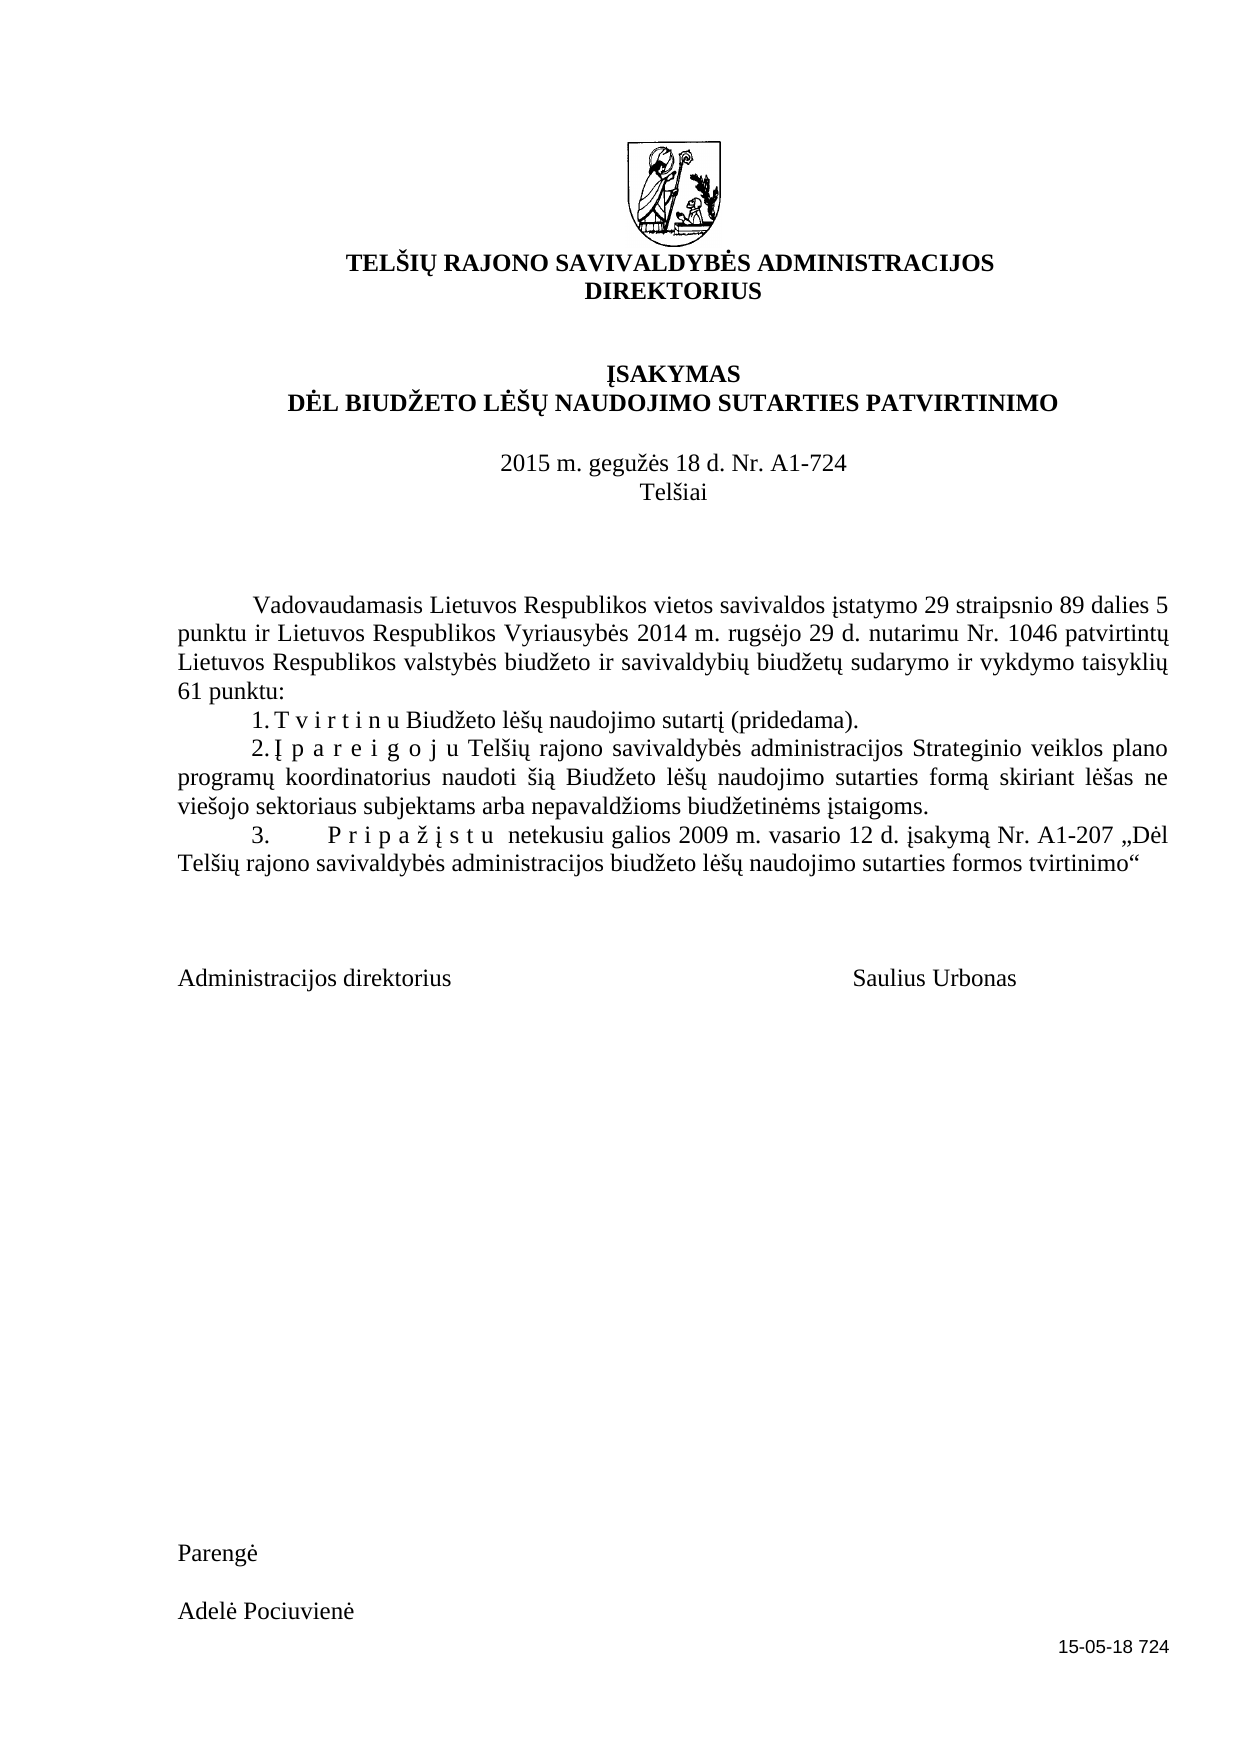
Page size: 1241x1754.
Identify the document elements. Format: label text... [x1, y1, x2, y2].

text 1. T v i r t i n u Biudžeto lėšų naudojimo sutartį (pridedama). [251, 705, 1169, 733]
text Vadovaudamasis Lietuvos Respublikos vietos savivaldos įstatymo 29 straipsnio 89 dalies 5 punktu ir Lietuvos Respublikos Vyriausybės 2014 m. rugsėjo 29 d. nutarimu Nr. 1046 patvirtintų Lietuvos Respublikos valstybės biudžeto ir savivaldybių biudžetų sudarymo ir vykdymo taisyklių 61 punktu: [177, 590, 1169, 705]
text Parengė [177, 1538, 1169, 1567]
text 2. Į p a r e i g o j u Telšių rajono savivaldybės administracijos Strateginio veiklos plano programų koordinatorius naudoti šią Biudžeto lėšų naudojimo sutarties formą skiriant lėšas ne viešojo sektoriaus subjektams arba nepavaldžioms biudžetinėms įstaigoms. [177, 733, 1169, 820]
table_cell ĮSAKYMAS [176, 358, 1171, 388]
text 3. P r i p a ž į s t u netekusiu galios 2009 m. vasario 12 d. įsakymą Nr. A1-207 „Dėl Telšių rajono savivaldybės administracijos biudžeto lėšų naudojimo sutarties formos tvirtinimo“ [177, 820, 1169, 877]
table_cell DĖL BIUDŽETO LĖŠŲ NAUDOJIMO SUTARTIES PATVIRTINIMO [176, 388, 1171, 417]
table_cell 2015 m. gegužės 18 d. Nr. A1-724 [176, 447, 1171, 476]
table_header TELŠIŲ RAJONO SAVIVALDYBĖS ADMINISTRACIJOS DIREKTORIUS [176, 30, 1171, 358]
text Adelė Pociuvienė [177, 1596, 1169, 1625]
table_cell [176, 417, 1171, 447]
text Administracijos direktorius Saulius Urbonas [177, 963, 1169, 992]
table_cell Telšiai [176, 476, 1171, 506]
